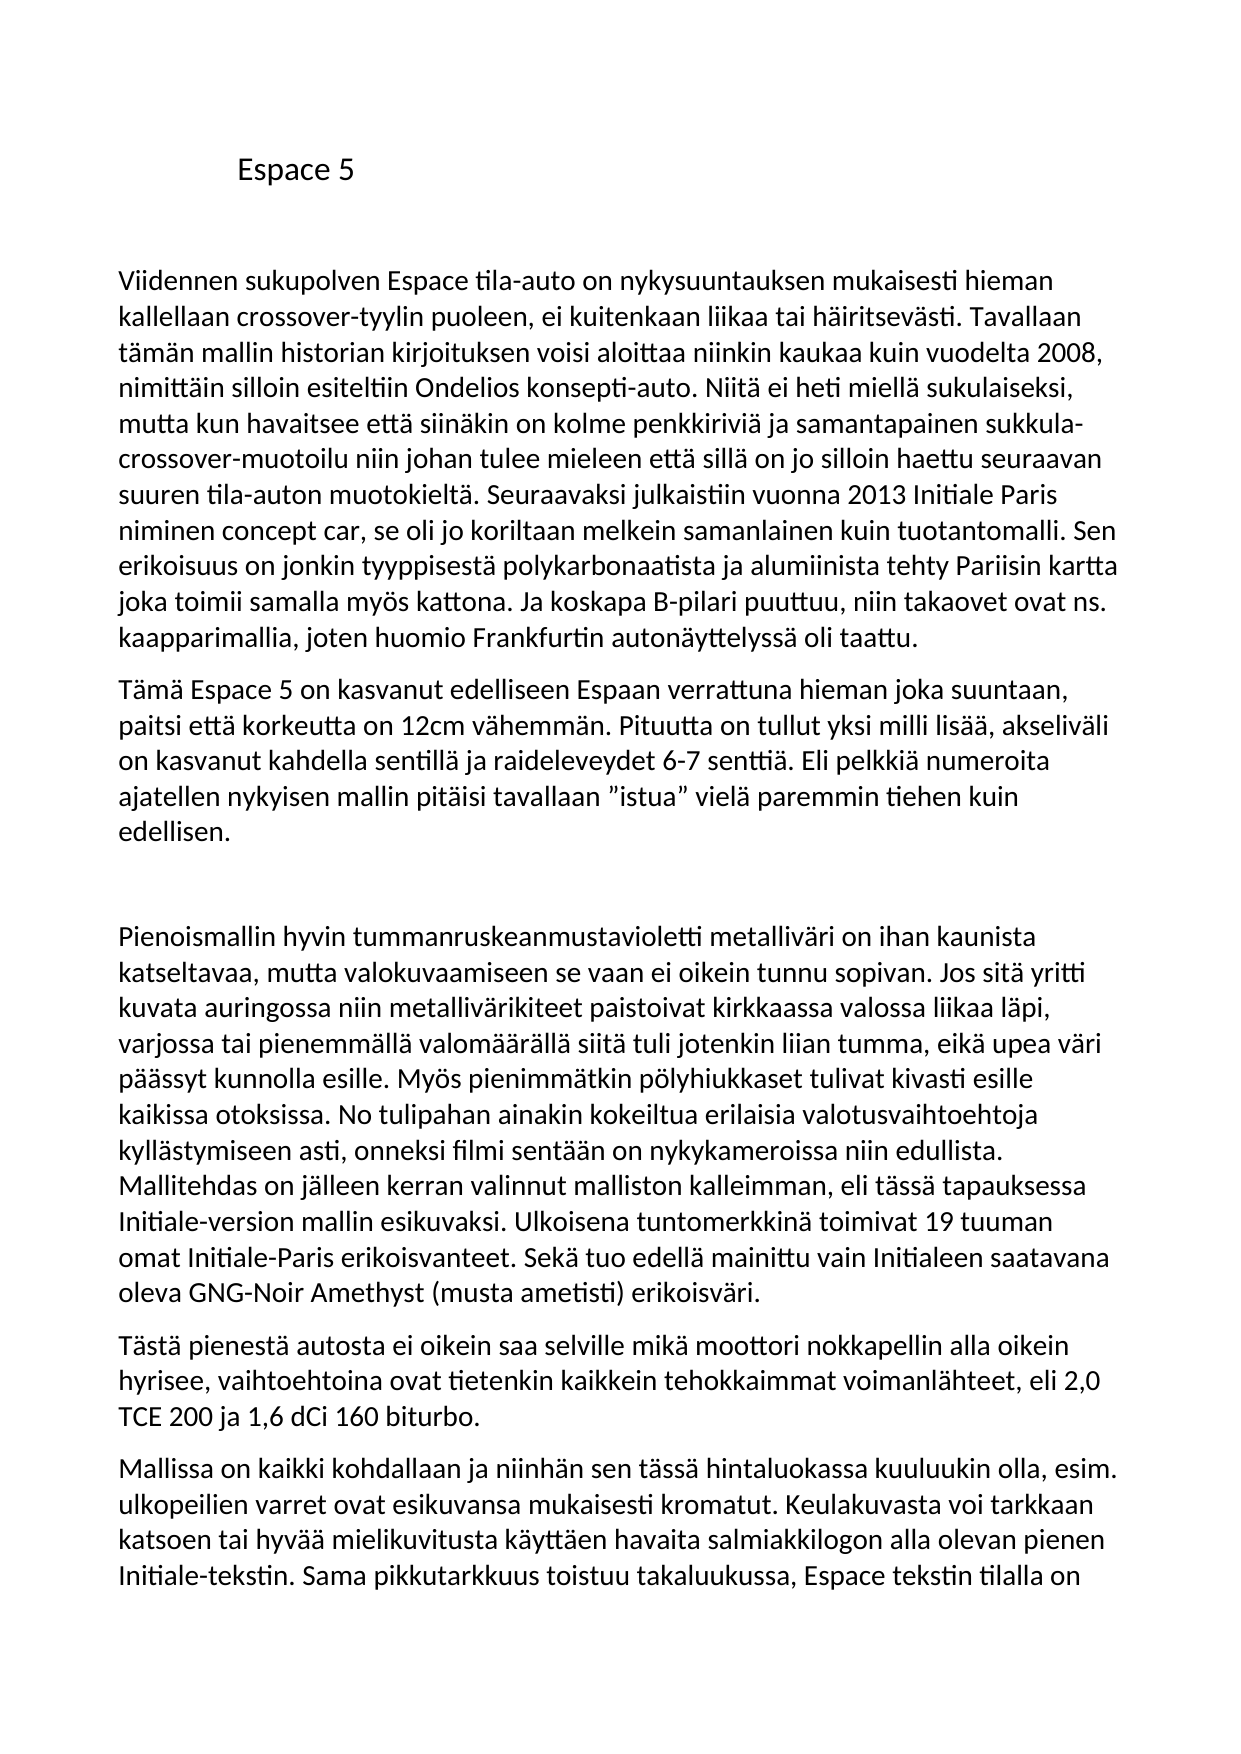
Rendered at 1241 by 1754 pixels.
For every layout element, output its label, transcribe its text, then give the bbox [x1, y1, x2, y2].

text Pienoismallin hyvin tummanruskeanmustavioletti metalliväri on ihan kaunista katseltavaa, mutta valokuvaamiseen se vaan ei oikein tunnu sopivan. Jos sitä yritti kuvata auringossa niin metallivärikiteet paistoivat kirkkaassa valossa liikaa läpi, varjossa tai pienemmällä valomäärällä siitä tuli jotenkin liian tumma, eikä upea väri päässyt kunnolla esille. Myös pienimmätkin pölyhiukkaset tulivat kivasti esille kaikissa otoksissa. No tulipahan ainakin kokeiltua erilaisia valotusvaihtoehtoja kyllästymiseen asti, onneksi filmi sentään on nykykameroissa niin edullista. Mallitehdas on jälleen kerran valinnut malliston kalleimman, eli tässä tapauksessa Initiale-version mallin esikuvaksi. Ulkoisena tuntomerkkinä toimivat 19 tuuman omat Initiale-Paris erikoisvanteet. Sekä tuo edellä mainittu vain Initialeen saatavana oleva GNG-Noir Amethyst (musta ametisti) erikoisväri. [118, 918, 1122, 1310]
text Mallissa on kaikki kohdallaan ja niinhän sen tässä hintaluokassa kuuluukin olla, esim. ulkopeilien varret ovat esikuvansa mukaisesti kromatut. Keulakuvasta voi tarkkaan katsoen tai hyvää mielikuvitusta käyttäen havaita salmiakkilogon alla olevan pienen Initiale-tekstin. Sama pikkutarkkuus toistuu takaluukussa, Espace tekstin tilalla on [118, 1450, 1122, 1593]
text Espace 5 [118, 148, 1122, 188]
text Tästä pienestä autosta ei oikein saa selville mikä moottori nokkapellin alla oikein hyrisee, vaihtoehtoina ovat tietenkin kaikkein tehokkaimmat voimanlähteet, eli 2,0 TCE 200 ja 1,6 dCi 160 biturbo. [118, 1327, 1122, 1433]
text Tämä Espace 5 on kasvanut edelliseen Espaan verrattuna hieman joka suuntaan, paitsi että korkeutta on 12cm vähemmän. Pituutta on tullut yksi milli lisää, akseliväli on kasvanut kahdella sentillä ja raideleveydet 6-7 senttiä. Eli pelkkiä numeroita ajatellen nykyisen mallin pitäisi tavallaan ”istua” vielä paremmin tiehen kuin edellisen. [118, 671, 1122, 849]
text Viidennen sukupolven Espace tila-auto on nykysuuntauksen mukaisesti hieman kallellaan crossover-tyylin puoleen, ei kuitenkaan liikaa tai häiritsevästi. Tavallaan tämän mallin historian kirjoituksen voisi aloittaa niinkin kaukaa kuin vuodelta 2008, nimittäin silloin esiteltiin Ondelios konsepti-auto. Niitä ei heti miellä sukulaiseksi, mutta kun havaitsee että siinäkin on kolme penkkiriviä ja samantapainen sukkula-crossover-muotoilu niin johan tulee mieleen että sillä on jo silloin haettu seuraavan suuren tila-auton muotokieltä. Seuraavaksi julkaistiin vuonna 2013 Initiale Paris niminen concept car, se oli jo koriltaan melkein samanlainen kuin tuotantomalli. Sen erikoisuus on jonkin tyyppisestä polykarbonaatista ja alumiinista tehty Pariisin kartta joka toimii samalla myös kattona. Ja koskapa B-pilari puuttuu, niin takaovet ovat ns. kaapparimallia, joten huomio Frankfurtin autonäyttelyssä oli taattu. [118, 262, 1122, 654]
